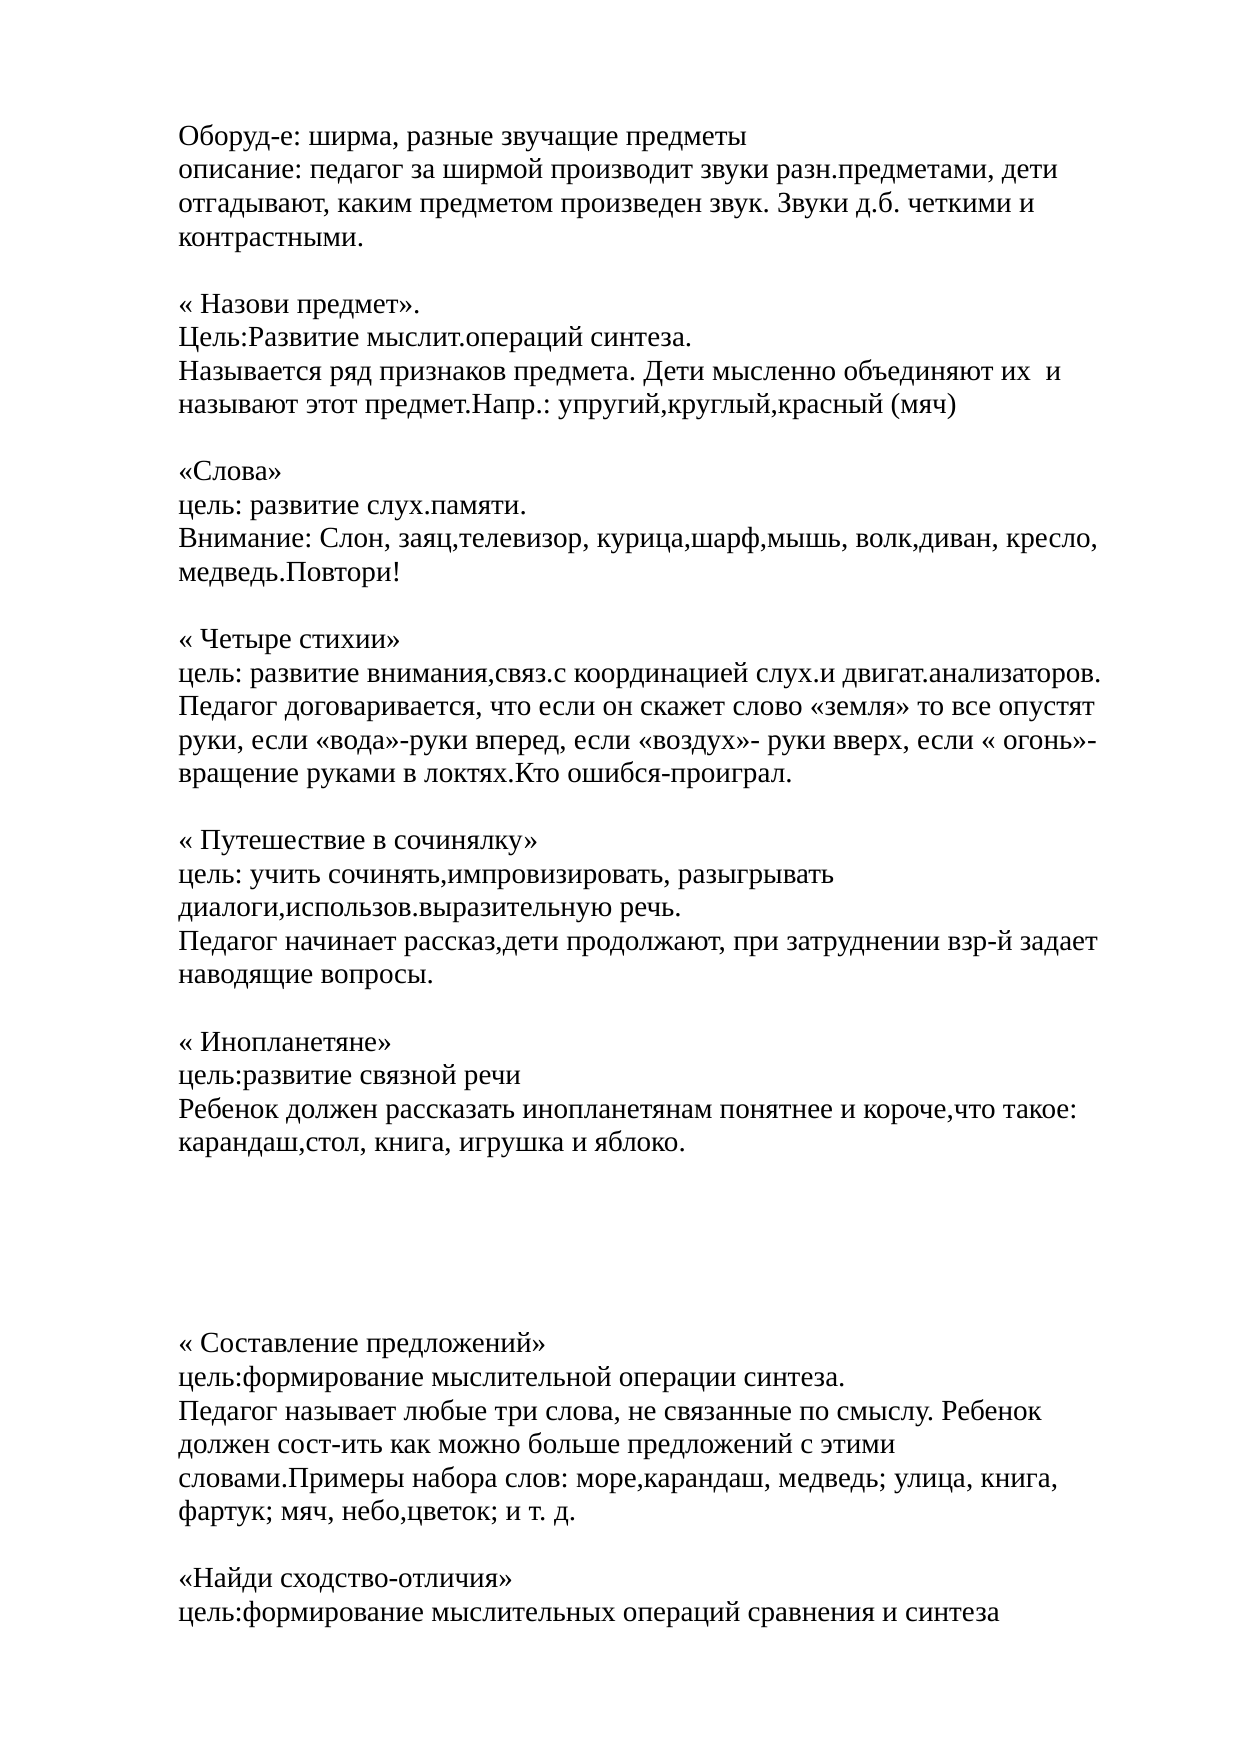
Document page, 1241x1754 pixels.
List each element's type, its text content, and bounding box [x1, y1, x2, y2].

text Цель:Развитие мыслит.операций синтеза. [178, 319, 1123, 353]
text Внимание: Слон, заяц,телевизор, курица,шарф,мышь, волк,диван, кресло, медведь.Повтори! [178, 521, 1123, 588]
text Называется ряд признаков предмета. Дети мысленно объединяют их и называют этот предмет.Напр.: упругий,круглый,красный (мяч) [178, 353, 1123, 420]
text цель: развитие внимания,связ.с координацией слух.и двигат.анализаторов. [178, 655, 1123, 688]
text « Назови предмет». [178, 286, 1123, 319]
text цель:формирование мыслительных операций сравнения и синтеза [178, 1594, 1123, 1627]
text цель: учить сочинять,импровизировать, разыгрывать диалоги,использов.выразительную речь. [178, 856, 1123, 923]
text « Четыре стихии» [178, 621, 1123, 655]
text Ребенок должен рассказать инопланетянам понятнее и короче,что такое: карандаш,стол, книга, игрушка и яблоко. [178, 1091, 1123, 1158]
text Педагог договаривается, что если он скажет слово «земля» то все опустят руки, если «вода»-руки вперед, если «воздух»- руки вверх, если « огонь»- вращение руками в локтях.Кто ошибся-проиграл. [178, 688, 1123, 789]
text описание: педагог за ширмой производит звуки разн.предметами, дети отгадывают, каким предметом произведен звук. Звуки д.б. четкими и контрастными. [178, 152, 1123, 252]
text «Слова» [178, 453, 1123, 487]
text Педагог начинает рассказ,дети продолжают, при затруднении взр-й задает наводящие вопросы. [178, 923, 1123, 990]
text цель:развитие связной речи [178, 1057, 1123, 1091]
text Педагог называет любые три слова, не связанные по смыслу. Ребенок должен сост-ить как можно больше предложений с этими словами.Примеры набора слов: море,карандаш, медведь; улица, книга, фартук; мяч, небо,цветок; и т. д. [178, 1393, 1123, 1527]
text « Путешествие в сочинялку» [178, 822, 1123, 856]
text цель:формирование мыслительной операции синтеза. [178, 1359, 1123, 1393]
text «Найди сходство-отличия» [178, 1560, 1123, 1594]
text « Инопланетяне» [178, 1024, 1123, 1057]
text цель: развитие слух.памяти. [178, 487, 1123, 521]
text « Составление предложений» [178, 1326, 1123, 1359]
text Оборуд-е: ширма, разные звучащие предметы [178, 118, 1123, 152]
